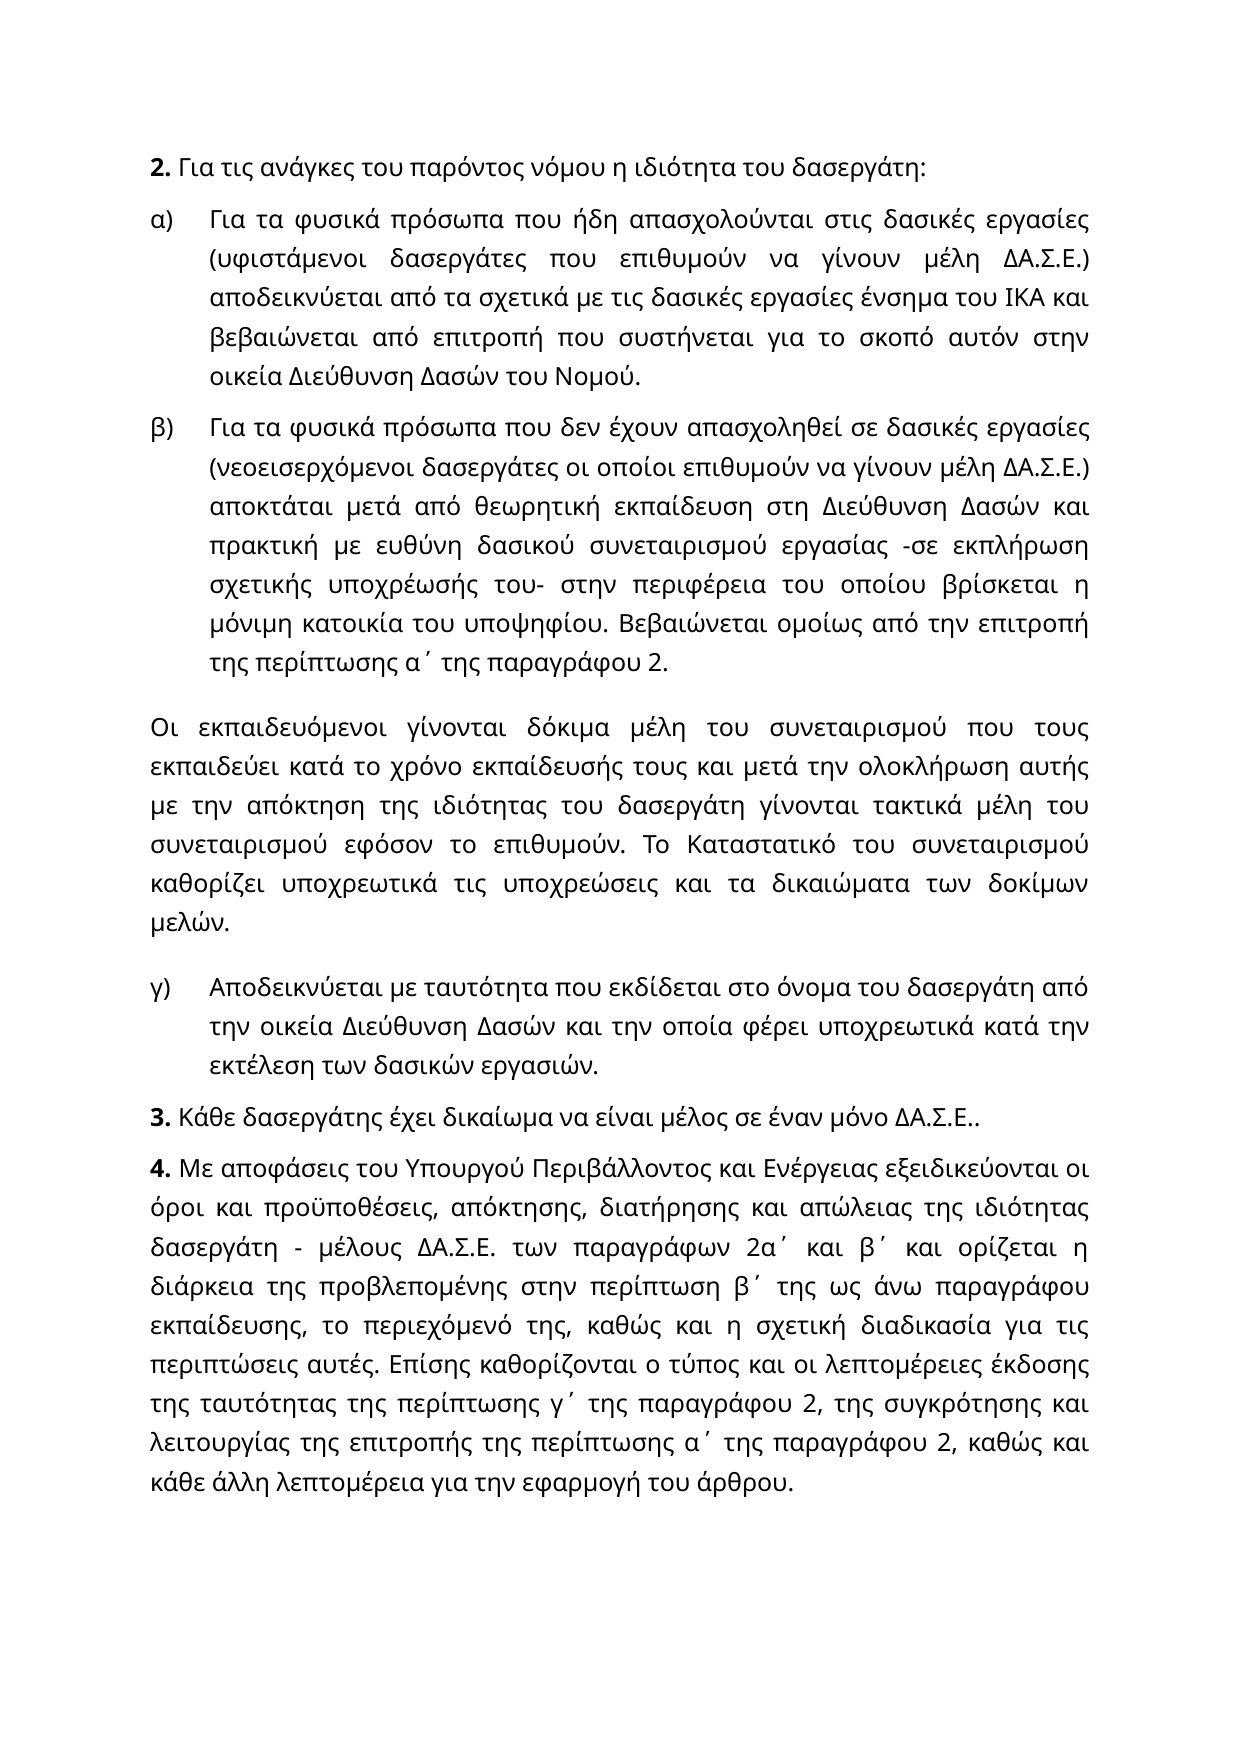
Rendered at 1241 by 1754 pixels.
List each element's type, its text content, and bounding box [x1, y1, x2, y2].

text Οι εκπαιδευόμενοι γίνονται δόκιμα μέλη του συνεταιρισμού που τους εκπαιδεύει κατά το χρόνο εκπαίδευσής τους και μετά την ολοκλήρωση αυτής με την απόκτηση της ιδιότητας του δασεργάτη γίνονται τακτικά μέλη του συνεταιρισμού εφόσον το επιθυμούν. Το Καταστατικό του συνεταιρισμού καθορίζει υποχρεωτικά τις υποχρεώσεις και τα δικαιώματα των δοκίμων μελών. [150, 709, 1090, 939]
text 4. Με αποφάσεις του Υπουργού Περιβάλλοντος και Ενέργειας εξειδικεύονται οι όροι και προϋποθέσεις, απόκτησης, διατήρησης και απώλειας της ιδιότητας δασεργάτη - μέλους ΔΑ.Σ.Ε. των παραγράφων 2α΄ και β΄ και ορίζεται η διάρκεια της προβλεπομένης στην περίπτωση β΄ της ως άνω παραγράφου εκπαίδευσης, το περιεχόμενό της, καθώς και η σχετική διαδικασία για τις περιπτώσεις αυτές. Επίσης καθορίζονται ο τύπος και οι λεπτομέρειες έκδοσης της ταυτότητας της περίπτωσης γ΄ της παραγράφου 2, της συγκρότησης και λειτουργίας της επιτροπής της περίπτωσης α΄ της παραγράφου 2, καθώς και κάθε άλλη λεπτομέρεια για την εφαρμογή του άρθρου. [150, 1151, 1090, 1498]
list α) Για τα φυσικά πρόσωπα που ήδη απασχολούνται στις δασικές εργασίες (υφιστάμενοι δασεργάτες που επιθυμούν να γίνουν μέλη ΔΑ.Σ.Ε.) αποδεικνύεται από τα σχετικά με τις δασικές εργασίες ένσημα του ΙΚΑ και βεβαιώνεται από επιτροπή που συστήνεται για το σκοπό αυτόν στην οικεία Διεύθυνση Δασών του Νομού. [150, 202, 1090, 392]
list β) Για τα φυσικά πρόσωπα που δεν έχουν απασχοληθεί σε δασικές εργασίες (νεοεισερχόμενοι δασεργάτες οι οποίοι επιθυμούν να γίνουν μέλη ΔΑ.Σ.Ε.) αποκτάται μετά από θεωρητική εκπαίδευση στη Διεύθυνση Δασών και πρακτική με ευθύνη δασικού συνεταιρισμού εργασίας -σε εκπλήρωση σχετικής υποχρέωσής του- στην περιφέρεια του οποίου βρίσκεται η μόνιμη κατοικία του υποψηφίου. Βεβαιώνεται ομοίως από την επιτροπή της περίπτωσης α΄ της παραγράφου 2. [150, 410, 1090, 679]
list γ) Αποδεικνύεται με ταυτότητα που εκδίδεται στο όνομα του δασεργάτη από την οικεία Διεύθυνση Δασών και την οποία φέρει υποχρεωτικά κατά την εκτέλεση των δασικών εργασιών. [150, 969, 1090, 1082]
text 2. Για τις ανάγκες του παρόντος νόμου η ιδιότητα του δασεργάτη: [150, 150, 1090, 184]
text 3. Κάθε δασεργάτης έχει δικαίωμα να είναι μέλος σε έναν μόνο ΔΑ.Σ.Ε.. [150, 1099, 1090, 1133]
